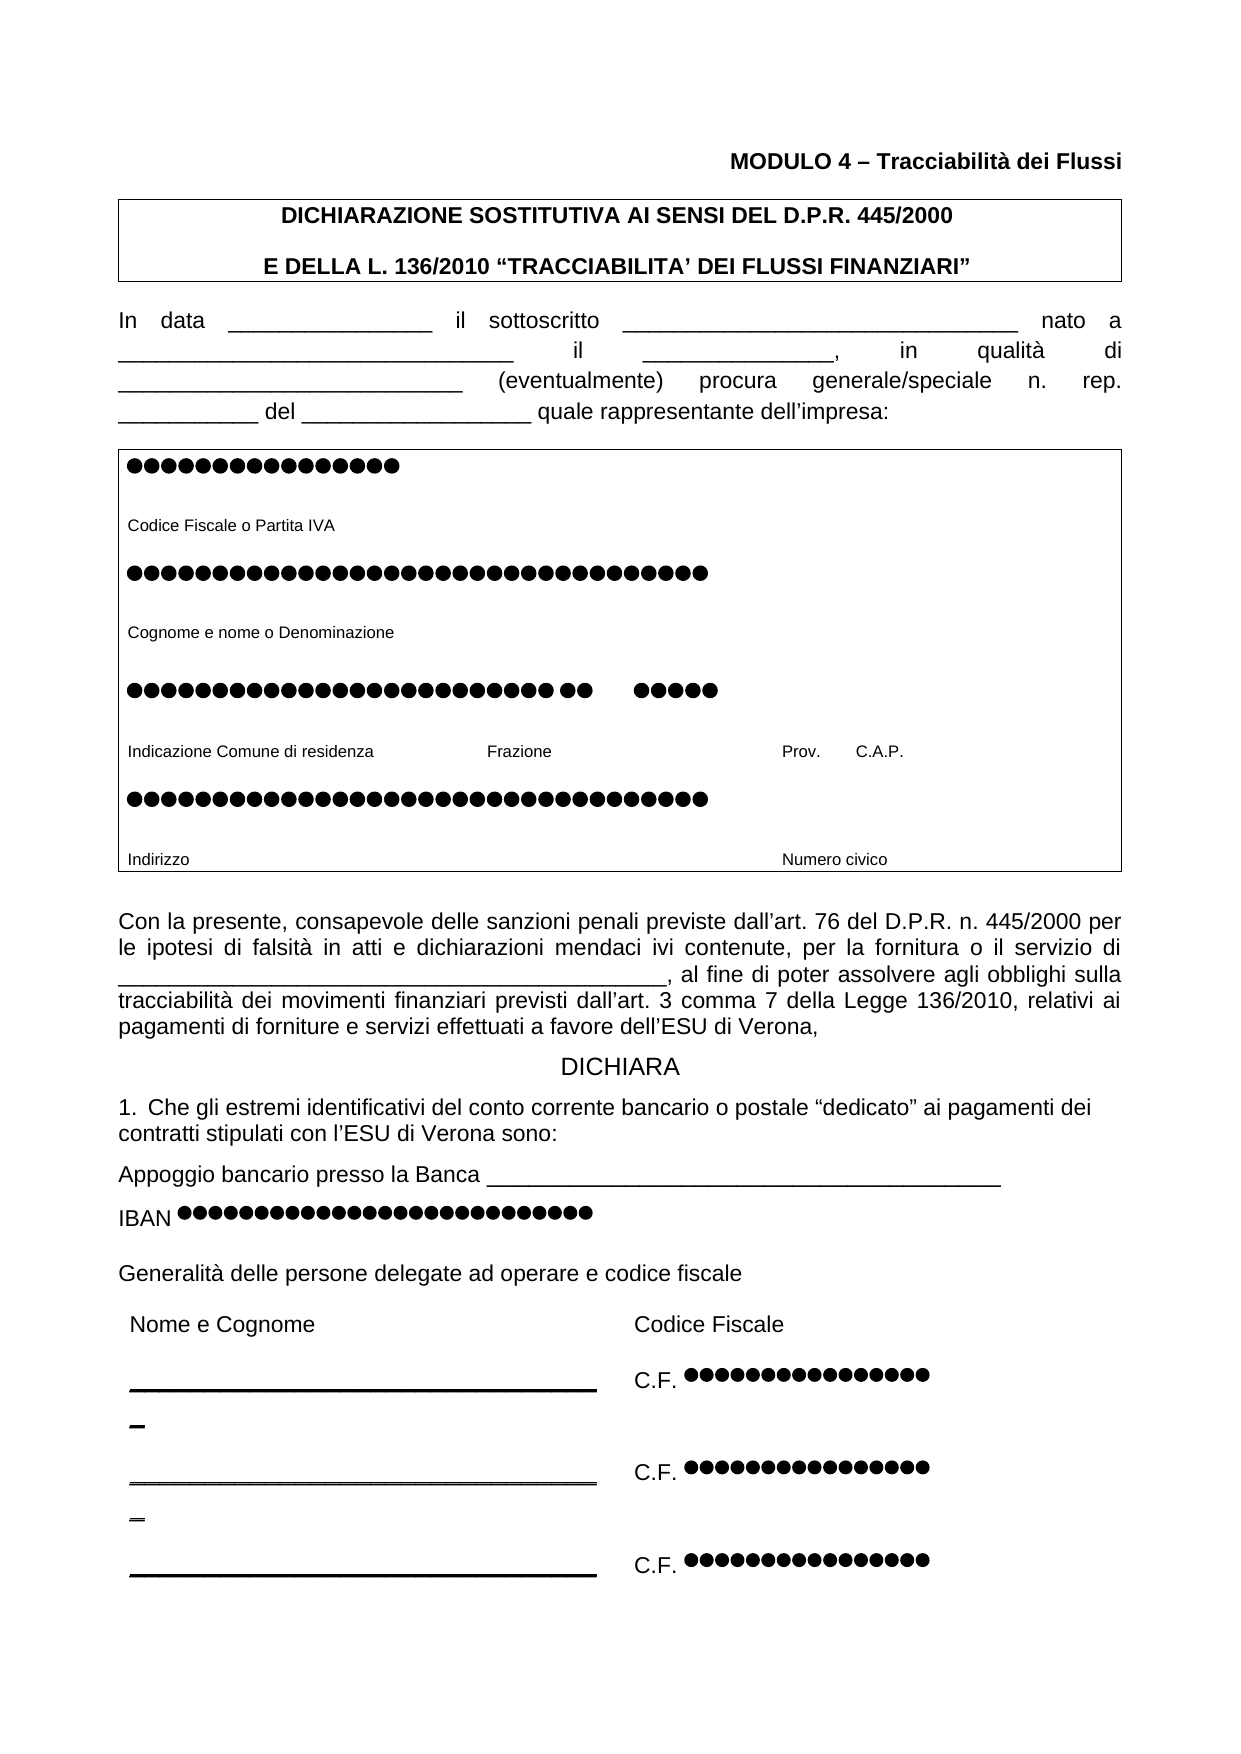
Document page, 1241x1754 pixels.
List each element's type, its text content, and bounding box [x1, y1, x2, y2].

table_cell C.F.  [623, 1547, 1073, 1606]
table_cell ________________________________ [118, 1362, 623, 1454]
text E DELLA L. 136/2010 “TRACCIABILITA’ DEI FLUSSI FINANZIARI” [119, 250, 1121, 281]
text In data ________________ il sottoscritto _______________________________ nato a _______________________________ il _______________, in qualità di ___________________________ (eventualmente) procura generale/speciale n. rep. ___________ del __________________ quale rappresentante dell’impresa: [118, 307, 1122, 424]
text Appoggio bancario presso la Banca _____________________________________ [118, 1159, 1122, 1187]
text Indirizzo Numero civico [119, 846, 1121, 871]
text DICHIARAZIONE SOSTITUTIVA AI SENSI DEL D.P.R. 445/2000 [119, 200, 1121, 228]
table_cell C.F.  [623, 1362, 1073, 1454]
text Codice Fiscale o Partita IVA [119, 513, 1121, 535]
text IBAN  [118, 1200, 1122, 1234]
table_header Codice Fiscale [623, 1311, 1073, 1362]
text DICHIARA [118, 1052, 1122, 1081]
table_cell _______________________________ [118, 1547, 623, 1606]
text Indicazione Comune di residenza Frazione Prov. C.A.P. [119, 739, 1121, 761]
list Che gli estremi identificativi del conto corrente bancario o postale “dedicato” ai pagamenti dei contratti stipulati con l’ESU di Verona sono: [118, 1093, 1122, 1146]
text MODULO 4 – Tracciabilità dei Flussi [643, 148, 1122, 174]
table_header Nome e Cognome [118, 1311, 623, 1362]
text Con la presente, consapevole delle sanzioni penali previste dall’art. 76 del D.P.R. n. 445/2000 per le ipotesi di falsità in atti e dichiarazioni mendaci ivi contenute, per la fornitura o il servizio di ___________________________________________, al fine di poter assolvere agli obblighi sulla tracciabilità dei movimenti finanziari previsti dall’art. 3 comma 7 della Legge 136/2010, relativi ai pagamenti di forniture e servizi effettuati a favore dell’ESU di Verona, [118, 908, 1122, 1040]
text  [119, 450, 1121, 490]
text Generalità delle persone delegate ad operare e codice fiscale [118, 1260, 1122, 1286]
text    [119, 663, 1121, 714]
table_cell ________________________________ [118, 1455, 623, 1547]
text  [119, 556, 1121, 597]
text Cognome e nome o Denominazione [119, 620, 1121, 642]
text  [119, 782, 1121, 823]
table_cell C.F.  [623, 1455, 1073, 1547]
